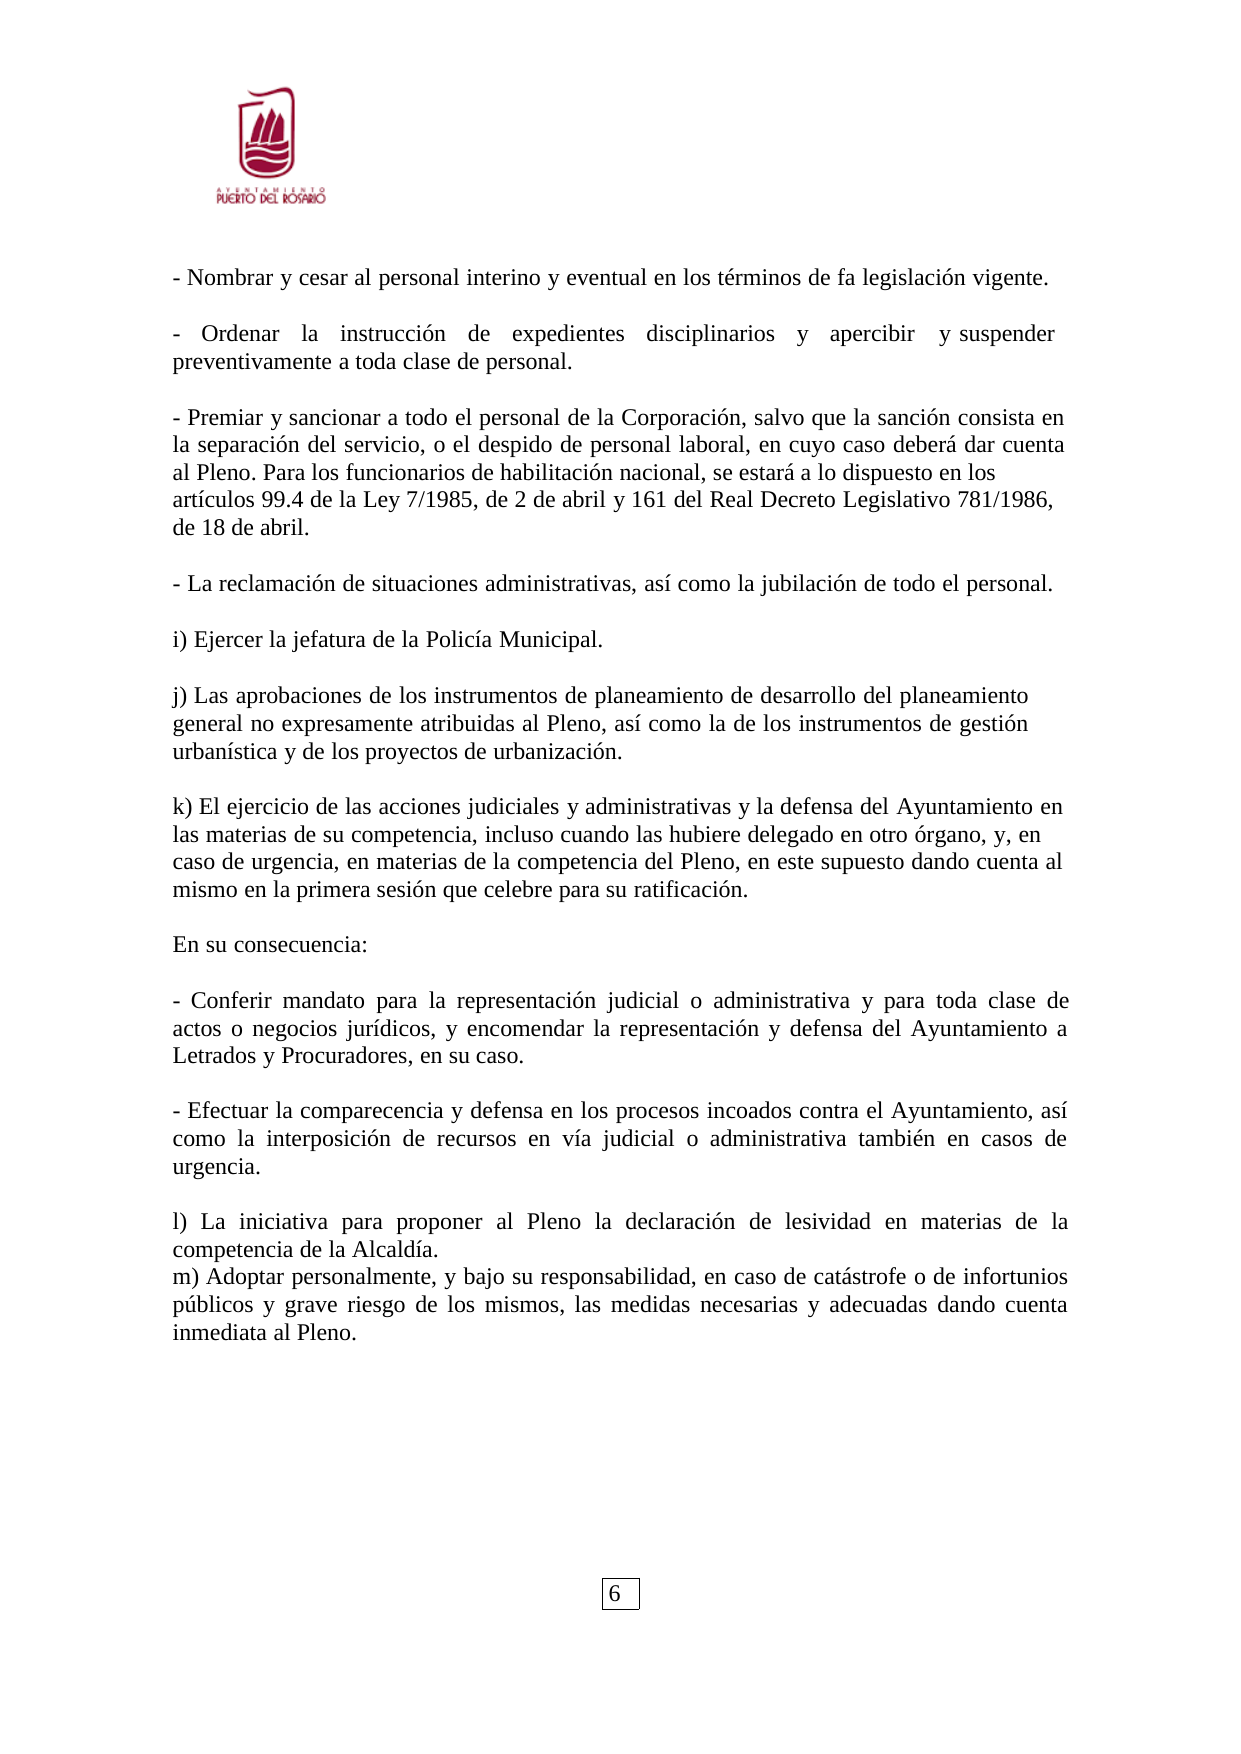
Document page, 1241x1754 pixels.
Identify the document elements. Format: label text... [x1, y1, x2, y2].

text En su consecuencia: [172, 930, 1082, 957]
picture [160, 75, 377, 254]
list Adoptar personalmente, y bajo su responsabilidad, en caso de catástrofe o de infortunios públicos y grave riesgo de los mismos, las medidas necesarias y adecuadas dando cuenta inmediata al Pleno. [172, 1262, 1069, 1345]
list Las aprobaciones de los instrumentos de planeamiento de desarrollo del planeamiento general no expresamente atribuidas al Pleno, así como la de los instrumentos de gestión urbanística y de los proyectos de urbanización. [172, 681, 1031, 764]
list Ordenar la instrucción de expedientes disciplinarios y apercibir y suspender preventivamente a toda clase de personal. [172, 319, 1069, 375]
list La reclamación de situaciones administrativas, así como la jubilación de todo el personal. [172, 569, 1082, 597]
list Nombrar y cesar al personal interino y eventual en los términos de fa legislación vigente. [172, 263, 1082, 291]
list Conferir mandato para la representación judicial o administrativa y para toda clase de actos o negocios jurídicos, y encomendar la representación y defensa del Ayuntamiento a Letrados y Procuradores, en su caso. [172, 986, 1069, 1069]
list Efectuar la comparecencia y defensa en los procesos incoados contra el Ayuntamiento, así como la interposición de recursos en vía judicial o administrativa también en casos de urgencia. [172, 1096, 1069, 1179]
list La iniciativa para proponer al Pleno la declaración de lesividad en materias de la competencia de la Alcaldía. [172, 1207, 1069, 1262]
list Ejercer la jefatura de la Policía Municipal. [172, 625, 1082, 653]
list Premiar y sancionar a todo el personal de la Corporación, salvo que la sanción consista en la separación del servicio, o el despido de personal laboral, en cuyo caso deberá dar cuenta al Pleno. Para los funcionarios de habilitación nacional, se estará a lo dispuesto en los artículos 99.4 de la Ley 7/1985, de 2 de abril y 161 del Real Decreto Legislativo 781/1986, de 18 de abril. [172, 402, 1069, 541]
list El ejercicio de las acciones judiciales y administrativas y la defensa del Ayuntamiento en las materias de su competencia, incluso cuando las hubiere delegado en otro órgano, y, en caso de urgencia, en materias de la competencia del Pleno, en este supuesto dando cuenta al mismo en la primera sesión que celebre para su ratificación. [172, 792, 1068, 902]
